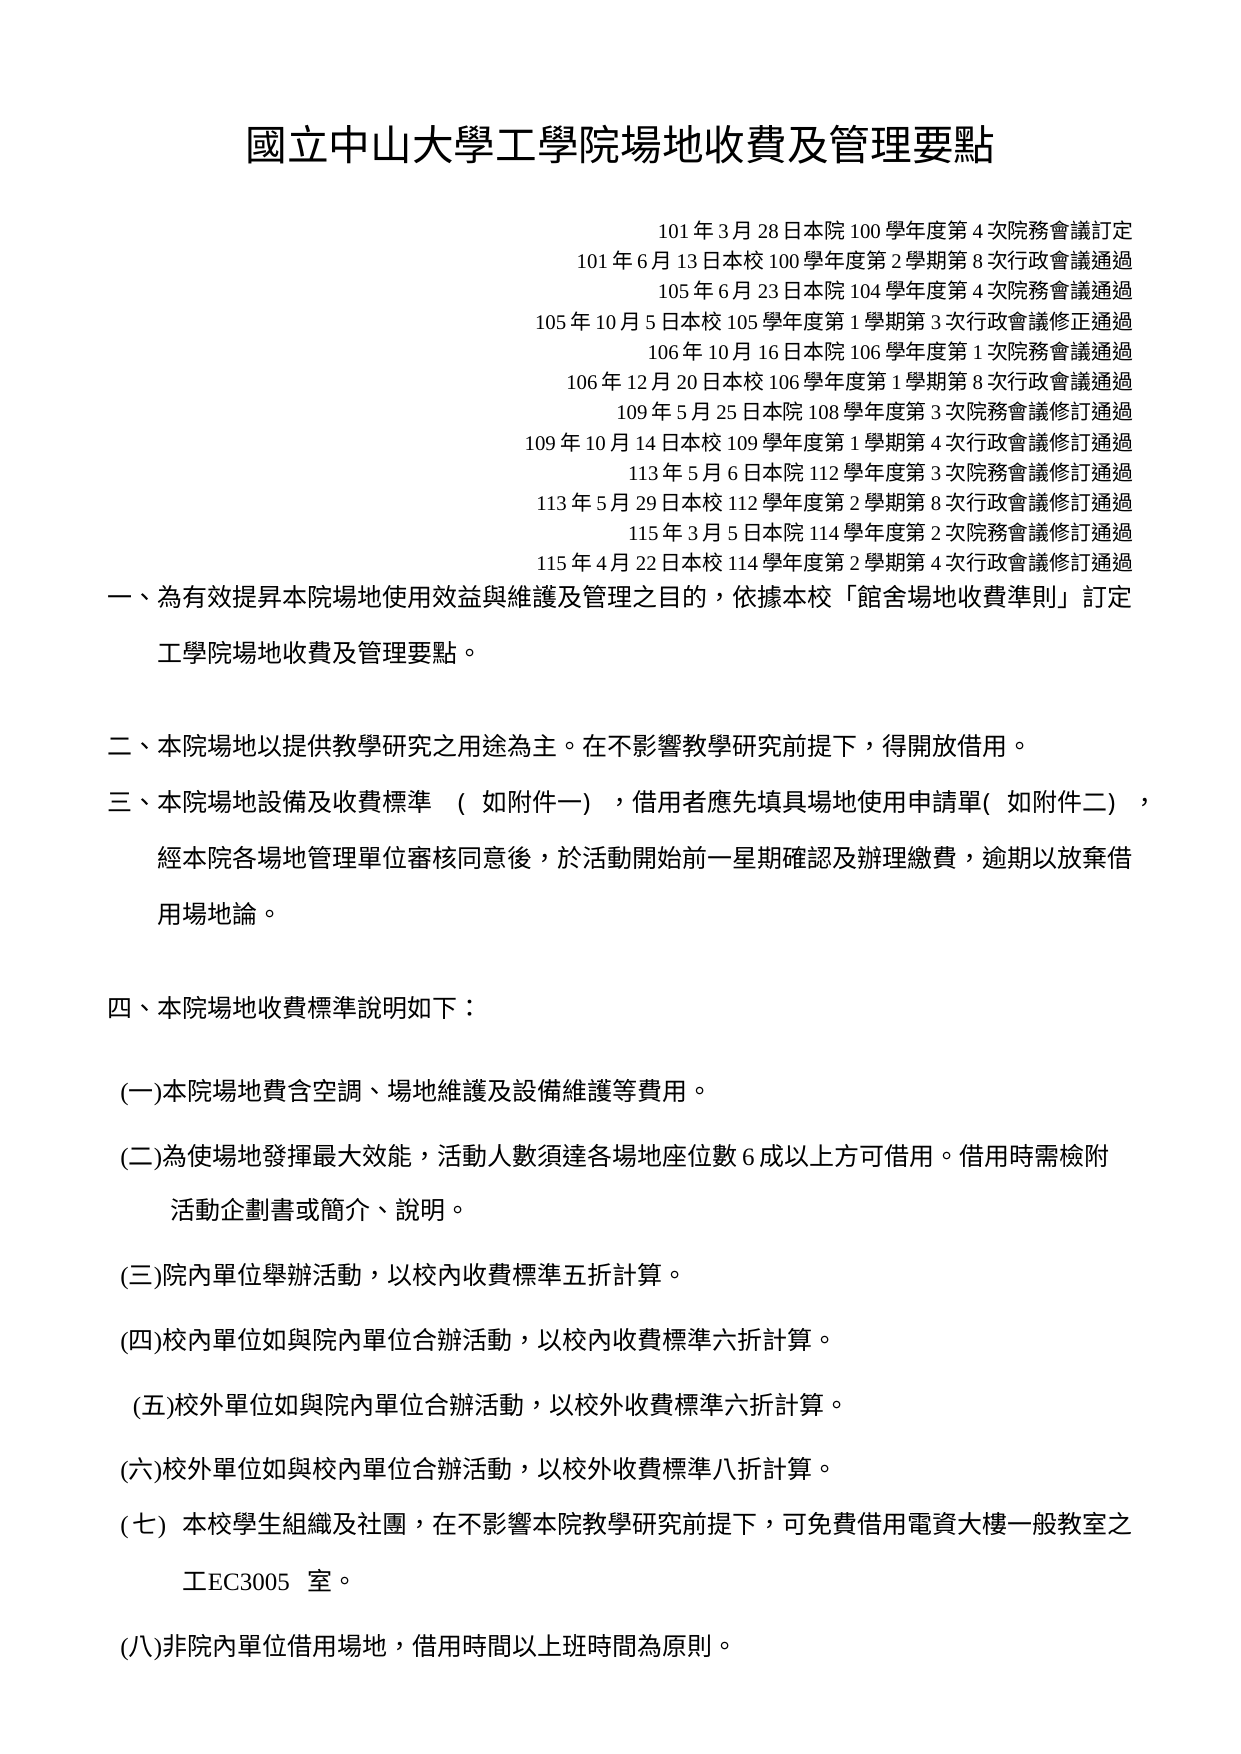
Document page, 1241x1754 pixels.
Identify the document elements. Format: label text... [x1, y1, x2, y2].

text 113年5月6日本院112學年度第3次院務會議修訂通過 [108, 456, 1133, 486]
text (六)校外單位如與校內單位合辦活動，以校外收費標準八折計算。 [108, 1450, 1133, 1486]
text (三)院內單位舉辦活動，以校內收費標準五折計算。 [108, 1256, 1133, 1292]
text 國立中山大學工學院場地收費及管理要點 [108, 112, 1133, 173]
text 113年5月29日本校112學年度第2學期第8次行政會議修訂通過 [108, 486, 1133, 516]
text (四)校內單位如與院內單位合辦活動，以校內收費標準六折計算。 [108, 1320, 1133, 1357]
text 101年3月28日本院100學年度第4次院務會議訂定 [108, 214, 1133, 244]
text 105年6月23日本院104學年度第4次院務會議通過 [108, 275, 1133, 305]
text (五)校外單位如與院內單位合辦活動，以校外收費標準六折計算。 [108, 1385, 1133, 1421]
text 109年10月14日本校109學年度第1學期第4次行政會議修訂通過 [108, 426, 1133, 456]
text 115年4月22日本校114學年度第2學期第4次行政會議修訂通過 [108, 547, 1133, 577]
text 106年12月20日本校106學年度第1學期第8次行政會議通過 [108, 365, 1133, 396]
text 四、本院場地收費標準說明如下： [108, 987, 1133, 1025]
text 一、為有效提昇本院場地使用效益與維護及管理之目的，依據本校「館舍場地收費準則」訂定工學院場地收費及管理要點。 [108, 577, 1133, 671]
text 二、本院場地以提供教學研究之用途為主。在不影響教學研究前提下，得開放借用。 [108, 726, 1133, 764]
text (八)非院內單位借用場地，借用時間以上班時間為原則。 [108, 1627, 1133, 1663]
text 115年3月5日本院114學年度第2次院務會議修訂通過 [108, 516, 1133, 547]
text (一)本院場地費含空調、場地維護及設備維護等費用。 [108, 1072, 1133, 1108]
text 106年10月16日本院106學年度第1次院務會議通過 [108, 335, 1133, 365]
text (七)本校學生組織及社團，在不影響本院教學研究前提下，可免費借用電資大樓一般教室之工EC3005室。 [108, 1504, 1133, 1598]
text 101年6月13日本校100學年度第2學期第8次行政會議通過 [108, 244, 1133, 275]
text 105年10月5日本校105學年度第1學期第3次行政會議修正通過 [108, 305, 1133, 335]
text (二)為使場地發揮最大效能，活動人數須達各場地座位數6成以上方可借用。借用時需檢附活動企劃書或簡介、說明。 [108, 1136, 1133, 1227]
text 109年5月25日本院108學年度第3次院務會議修訂通過 [108, 396, 1133, 426]
text 三、本院場地設備及收費標準 (如附件一)，借用者應先填具場地使用申請單(如附件二)，經本院各場地管理單位審核同意後，於活動開始前一星期確認及辦理繳費，逾期以放棄借用場地論。 [108, 782, 1133, 932]
